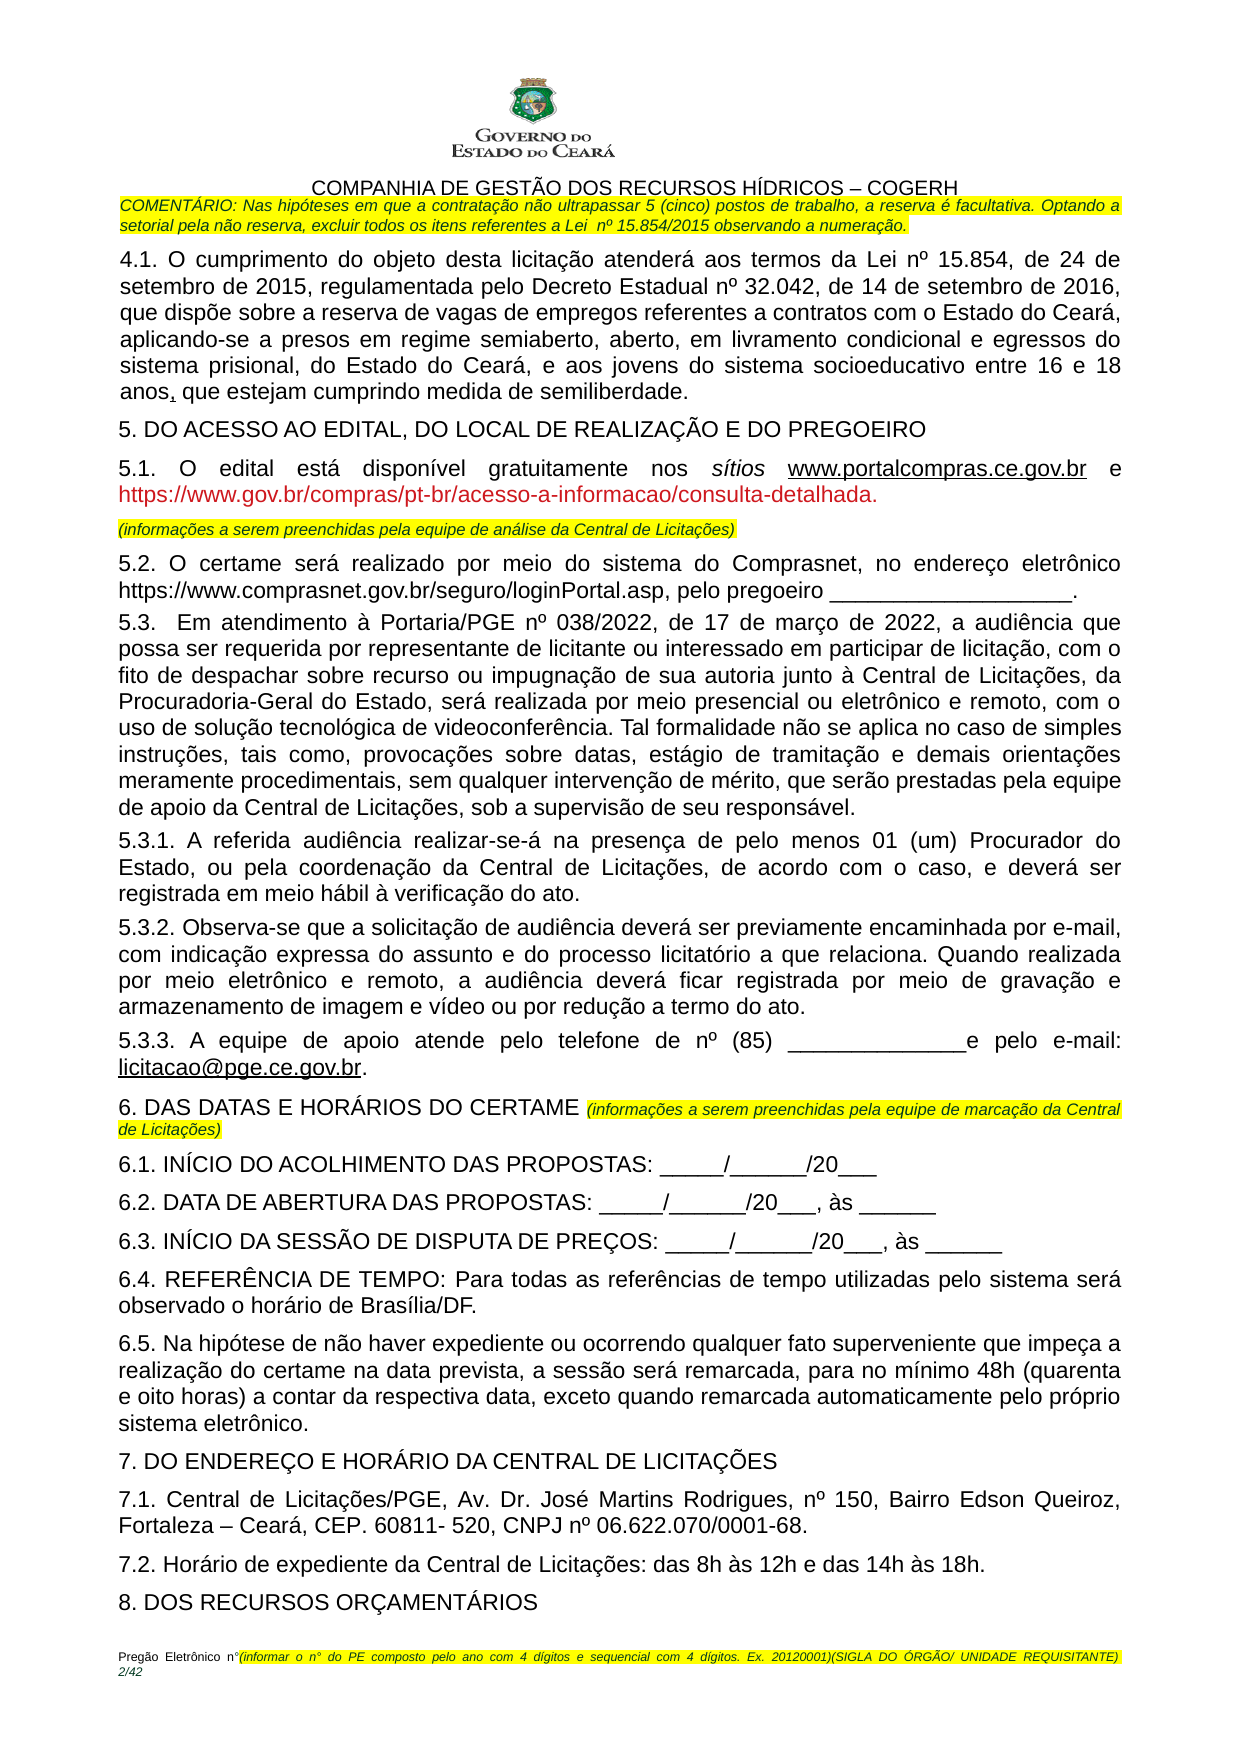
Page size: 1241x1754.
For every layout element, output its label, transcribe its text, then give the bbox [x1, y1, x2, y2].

text 6.3. INÍCIO DA SESSÃO DE DISPUTA DE PREÇOS: _____/______/20___, às ______ [118, 1228, 1122, 1254]
text 6.1. INÍCIO DO ACOLHIMENTO DAS PROPOSTAS: _____/______/20___ [118, 1151, 1122, 1177]
text 6.5. Na hipótese de não haver expediente ou ocorrendo qualquer fato superveniente que impeça a realização do certame na data prevista, a sessão será remarcada, para no mínimo 48h (quarenta e oito horas) a contar da respectiva data, exceto quando remarcada automaticamente pelo próprio sistema eletrônico. [118, 1330, 1122, 1436]
text 6. DAS DATAS E HORÁRIOS DO CERTAME (informações a serem preenchidas pela equipe de marcação da Central de Licitações) [118, 1094, 1122, 1139]
text COMENTÁRIO: Nas hipóteses em que a contratação não ultrapassar 5 (cinco) postos de trabalho, a reserva é facultativa. Optando a setorial pela não reserva, excluir todos os itens referentes a Lei nº 15.854/2015 observando a numeração. [119, 196, 1122, 234]
text 5.1. O edital está disponível gratuitamente nos sítios www.portalcompras.ce.gov.br e https://www.gov.br/compras/pt-br/acesso-a-informacao/consulta-detalhada. [118, 455, 1122, 507]
text 7.1. Central de Licitações/PGE, Av. Dr. José Martins Rodrigues, nº 150, Bairro Edson Queiroz, Fortaleza – Ceará, CEP. 60811- 520, CNPJ nº 06.622.070/0001-68. [118, 1486, 1122, 1539]
text 7.2. Horário de expediente da Central de Licitações: das 8h às 12h e das 14h às 18h. [118, 1551, 1122, 1577]
text (informações a serem preenchidas pela equipe de análise da Central de Licitações) [118, 519, 1122, 538]
text 8. DOS RECURSOS ORÇAMENTÁRIOS [118, 1589, 1122, 1615]
text 6.4. REFERÊNCIA DE TEMPO: Para todas as referências de tempo utilizadas pelo sistema será observado o horário de Brasília/DF. [118, 1266, 1122, 1318]
text 5.3.2. Observa-se que a solicitação de audiência deverá ser previamente encaminhada por e-mail, com indicação expressa do assunto e do processo licitatório a que relaciona. Quando realizada por meio eletrônico e remoto, a audiência deverá ficar registrada por meio de gravação e armazenamento de imagem e vídeo ou por redução a termo do ato. [118, 914, 1122, 1020]
text 6.2. DATA DE ABERTURA DAS PROPOSTAS: _____/______/20___, às ______ [118, 1189, 1122, 1216]
text 5.3.3. A equipe de apoio atende pelo telefone de nº (85) ______________e pelo e-mail: licitacao@pge.ce.gov.br. [118, 1027, 1122, 1080]
text 5.3.1. A referida audiência realizar-se-á na presença de pelo menos 01 (um) Procurador do Estado, ou pela coordenação da Central de Licitações, de acordo com o caso, e deverá ser registrada em meio hábil à verificação do ato. [118, 827, 1122, 907]
text 4.1. O cumprimento do objeto desta licitação atenderá aos termos da Lei nº 15.854, de 24 de setembro de 2015, regulamentada pelo Decreto Estadual nº 32.042, de 14 de setembro de 2016, que dispõe sobre a reserva de vagas de empregos referentes a contratos com o Estado do Ceará, aplicando-se a presos em regime semiaberto, aberto, em livramento condicional e egressos do sistema prisional, do Estado do Ceará, e aos jovens do sistema socioeducativo entre 16 e 18 anos, que estejam cumprindo medida de semiliberdade. [119, 246, 1122, 404]
text 7. DO ENDEREÇO E HORÁRIO DA CENTRAL DE LICITAÇÕES [118, 1448, 1122, 1474]
text 5.2. O certame será realizado por meio do sistema do Comprasnet, no endereço eletrônico https://www.comprasnet.gov.br/seguro/loginPortal.asp, pelo pregoeiro ___________________. [118, 550, 1122, 603]
text 5. DO ACESSO AO EDITAL, DO LOCAL DE REALIZAÇÃO E DO PREGOEIRO [118, 416, 1122, 443]
text 5.3. Em atendimento à Portaria/PGE nº 038/2022, de 17 de março de 2022, a audiência que possa ser requerida por representante de licitante ou interessado em participar de licitação, com o fito de despachar sobre recurso ou impugnação de sua autoria junto à Central de Licitações, da Procuradoria-Geral do Estado, será realizada por meio presencial ou eletrônico e remoto, com o uso de solução tecnológica de videoconferência. Tal formalidade não se aplica no caso de simples instruções, tais como, provocações sobre datas, estágio de tramitação e demais orientações meramente procedimentais, sem qualquer intervenção de mérito, que serão prestadas pela equipe de apoio da Central de Licitações, sob a supervisão de seu responsável. [118, 609, 1122, 820]
